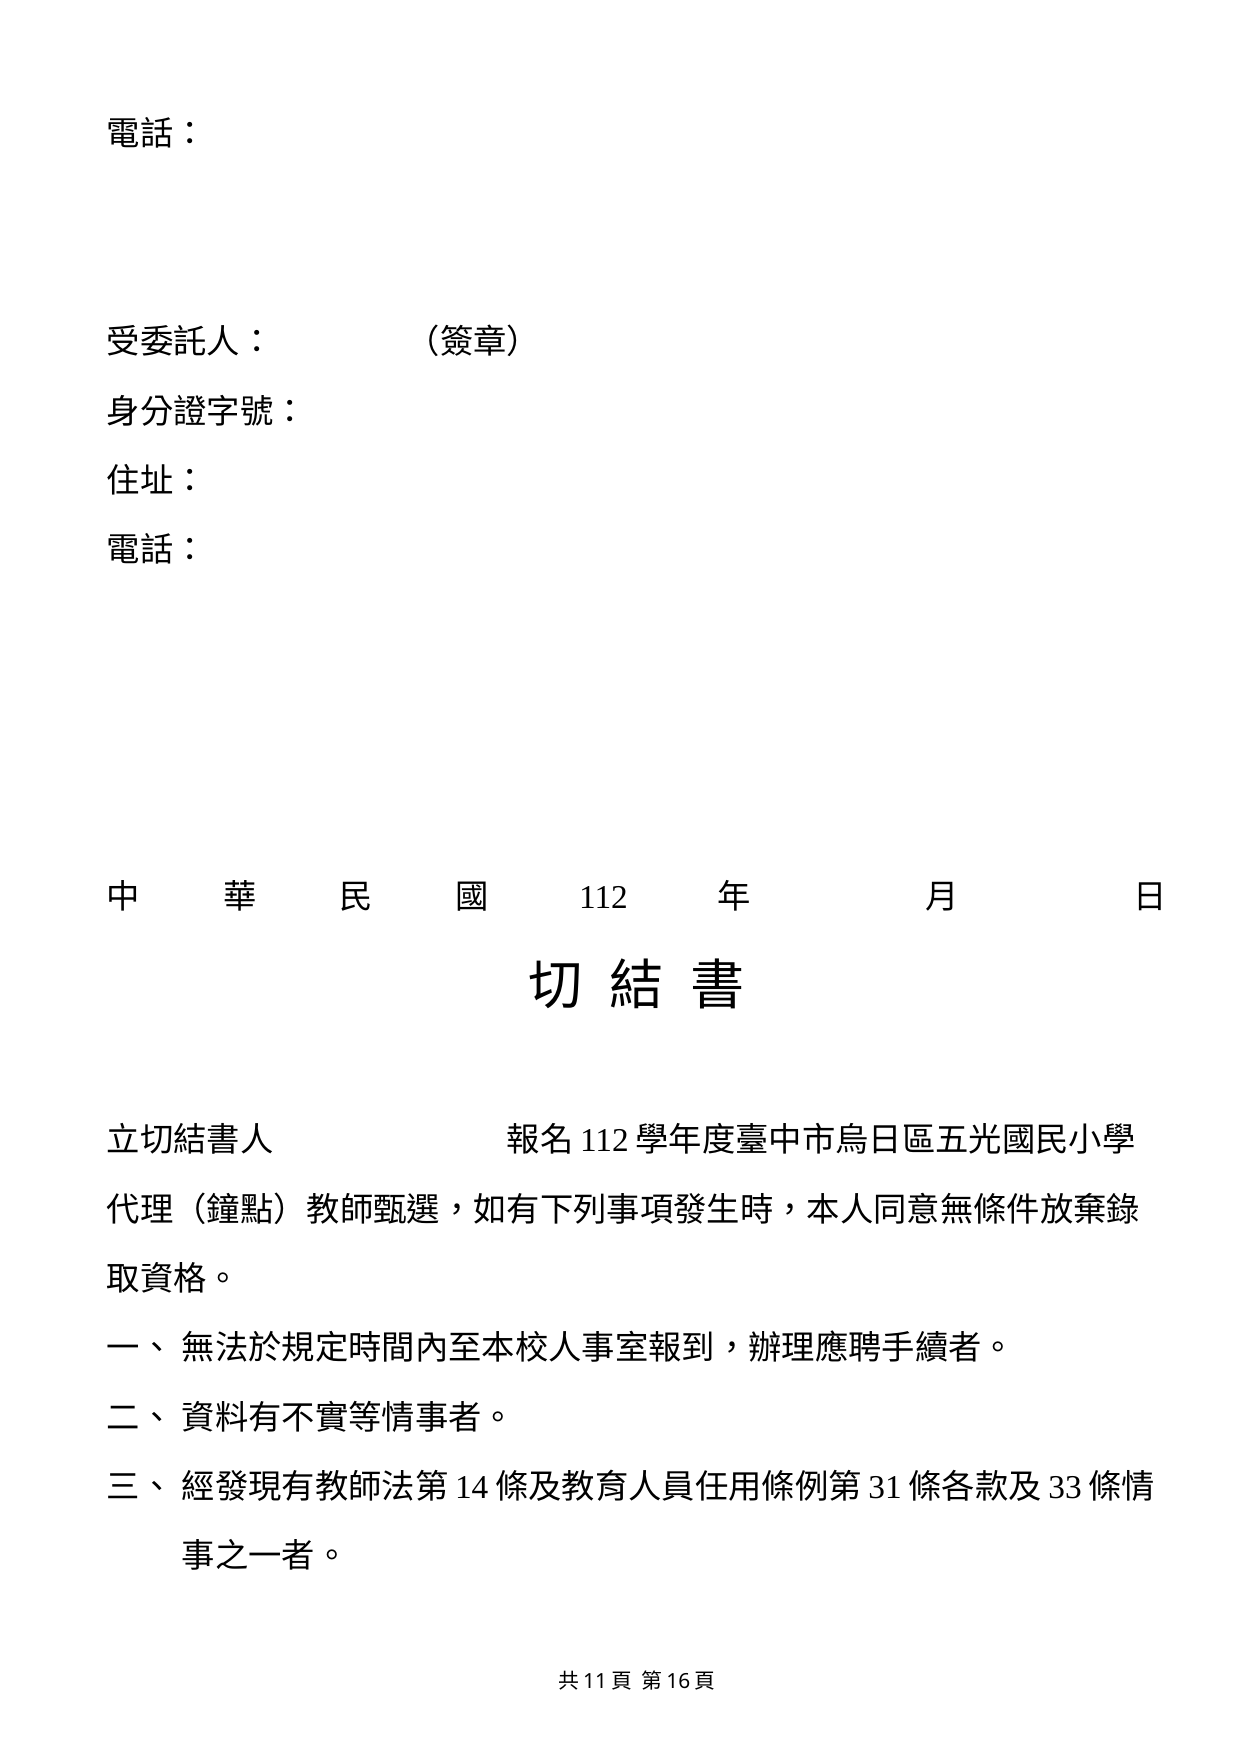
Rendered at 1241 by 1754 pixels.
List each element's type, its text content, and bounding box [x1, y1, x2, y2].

text 立切結書人 報名112學年度臺中市烏日區五光國民小學代理（鐘點）教師甄選，如有下列事項發生時，本人同意無條件放棄錄取資格。 [106, 1102, 1167, 1311]
text 受委託人： （簽章） [106, 304, 1167, 374]
text 身分證字號： [106, 374, 1167, 443]
list 無法於規定時間內至本校人事室報到，辦理應聘手續者。 [106, 1311, 1167, 1380]
list 資料有不實等情事者。 [106, 1380, 1167, 1449]
list 經發現有教師法第14條及教育人員任用條例第31條各款及33條情事之一者。 [106, 1449, 1167, 1588]
text 切 結 書 [106, 929, 1167, 1033]
text 住址： [106, 443, 1167, 513]
text 電話： [106, 513, 1167, 582]
text 電話： [106, 96, 1167, 166]
text 中華民國112年 月 日 [106, 859, 1167, 929]
